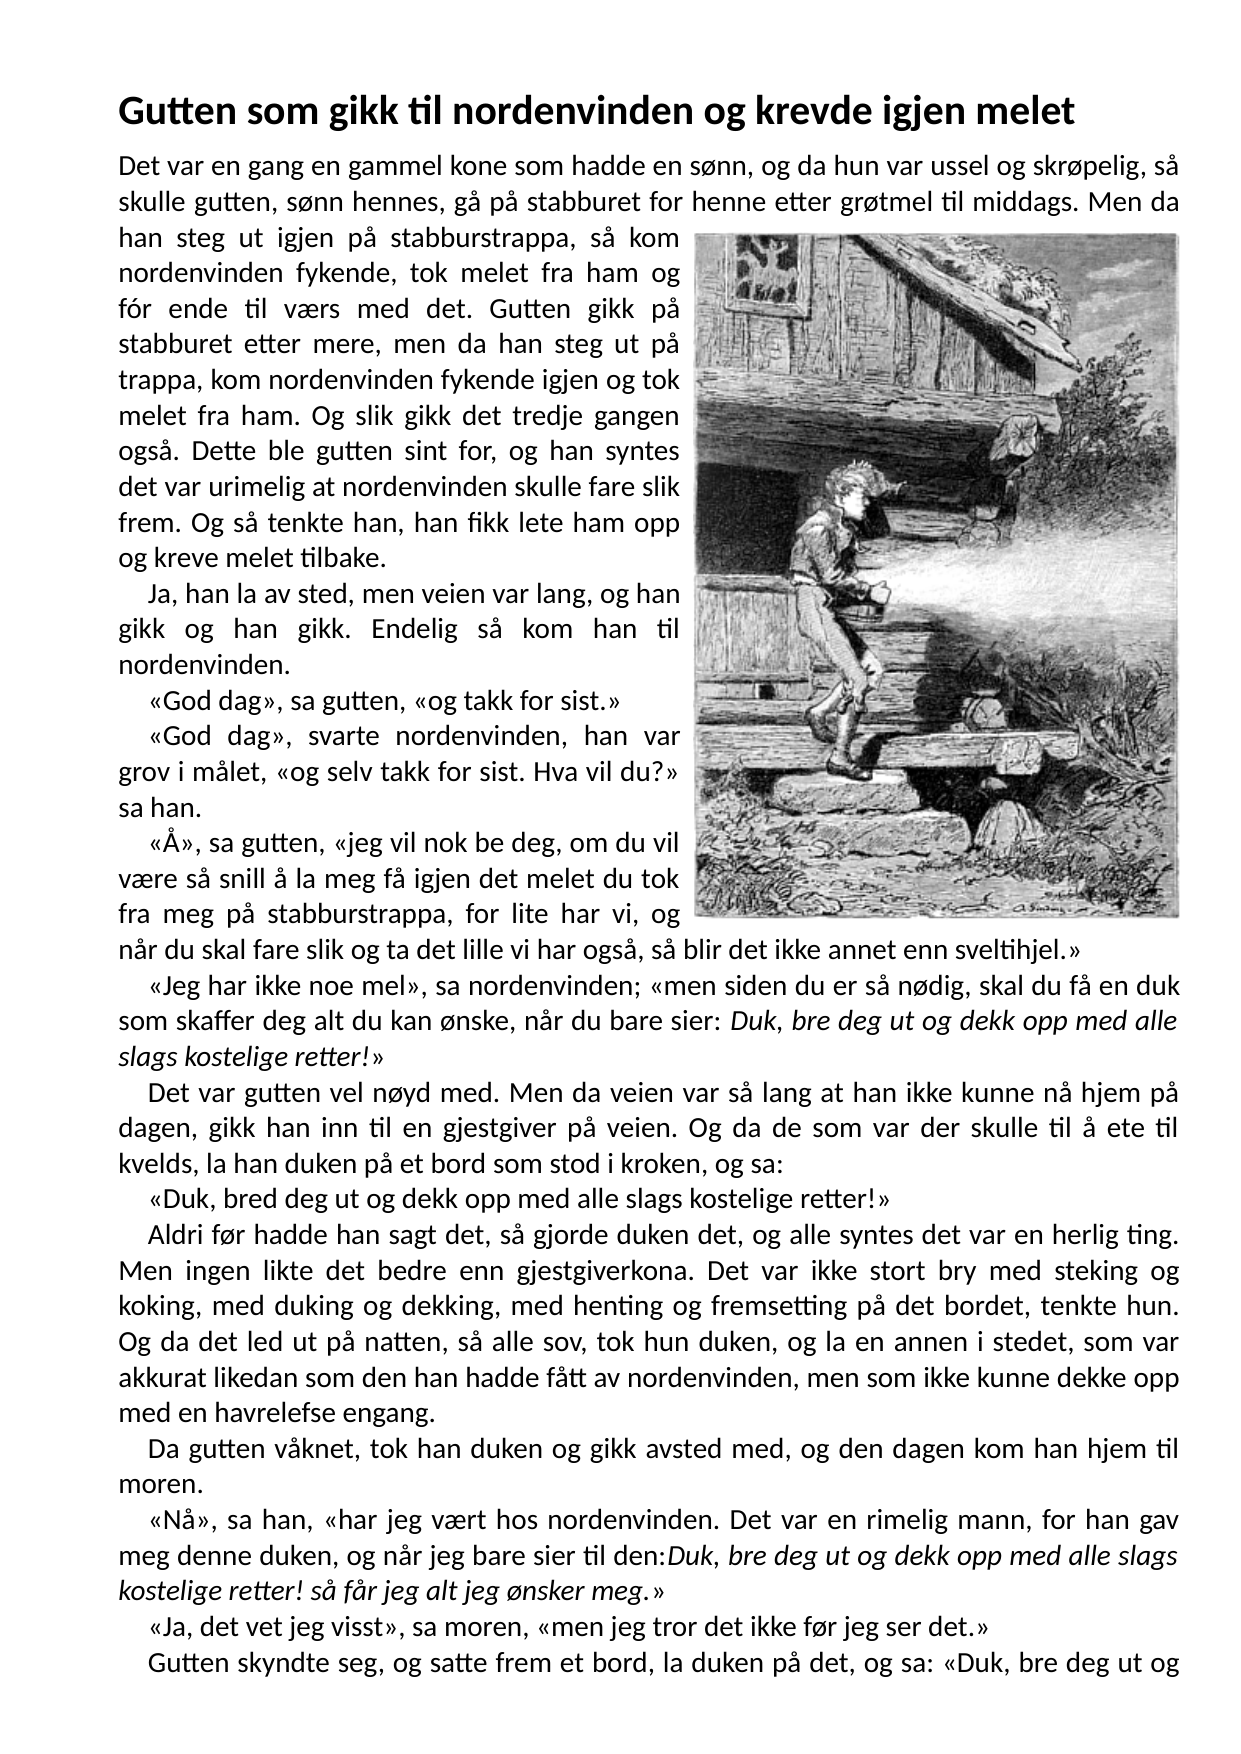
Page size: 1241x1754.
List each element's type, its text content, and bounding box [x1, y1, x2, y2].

text Det var gutten vel nøyd med. Men da veien var så lang at han ikke kunne nå hjem på dagen, gikk han inn til en gjestgiver på veien. Og da de som var der skulle til å ete til kvelds, la han duken på et bord som stod i kroken, og sa: [118, 1074, 1181, 1181]
text «Nå», sa han, «har jeg vært hos nordenvinden. Det var en rimelig mann, for han gav meg denne duken, og når jeg bare sier til den:Duk, bre deg ut og dekk opp med alle slags kostelige retter! så får jeg alt jeg ønsker meg.» [118, 1501, 1181, 1608]
text «God dag», sa gutten, «og takk for sist.» [118, 682, 683, 717]
text Det var en gang en gammel kone som hadde en sønn, og da hun var ussel og skrøpelig, så skulle gutten, sønn hennes, gå på stabburet for henne etter grøtmel til middags. Men da han steg ut igjen på stabburstrappa, så kom nordenvinden fykende, tok melet fra ham og fór ende til værs med det. Gutten gikk på stabburet etter mere, men da han steg ut på trappa, kom nordenvinden fykende igjen og tok melet fra ham. Og slik gikk det tredje gangen også. Dette ble gutten sint for, og han syntes det var urimelig at nordenvinden skulle fare slik frem. Og så tenkte han, han fikk lete ham opp og kreve melet tilbake. [118, 147, 1181, 575]
subtitle Gutten som gikk til nordenvinden og krevde igjen melet [118, 84, 1181, 135]
text Gutten skyndte seg, og satte frem et bord, la duken på det, og sa: «Duk, bre deg ut og [118, 1644, 1181, 1679]
text «God dag», svarte nordenvinden, han var grov i målet, «og selv takk for sist. Hva vil du?» sa han. [118, 717, 683, 824]
text «Ja, det vet jeg visst», sa moren, «men jeg tror det ikke før jeg ser det.» [118, 1608, 1181, 1644]
text «Duk, bred deg ut og dekk opp med alle slags kostelige retter!» [118, 1181, 1181, 1216]
text Da gutten våknet, tok han duken og gikk avsted med, og den dagen kom han hjem til moren. [118, 1430, 1181, 1501]
text «Jeg har ikke noe mel», sa nordenvinden; «men siden du er så nødig, skal du få en duk som skaffer deg alt du kan ønske, når du bare sier: Duk, bre deg ut og dekk opp med alle slags kostelige retter!» [118, 967, 1181, 1074]
text Ja, han la av sted, men veien var lang, og han gikk og han gikk. Endelig så kom han til nordenvinden. [118, 575, 683, 682]
text «Å», sa gutten, «jeg vil nok be deg, om du vil være så snill å la meg få igjen det melet du tok fra meg på stabburstrappa, for lite har vi, og når du skal fare slik og ta det lille vi har også, så blir det ikke annet enn sveltihjel.» [118, 824, 1181, 967]
text Aldri før hadde han sagt det, så gjorde duken det, og alle syntes det var en herlig ting. Men ingen likte det bedre enn gjestgiverkona. Det var ikke stort bry med steking og koking, med duking og dekking, med henting og fremsetting på det bordet, tenkte hun. Og da det led ut på natten, så alle sov, tok hun duken, og la en annen i stedet, som var akkurat likedan som den han hadde fått av nordenvinden, men som ikke kunne dekke opp med en havrelefse engang. [118, 1216, 1181, 1430]
picture [693, 232, 1181, 920]
